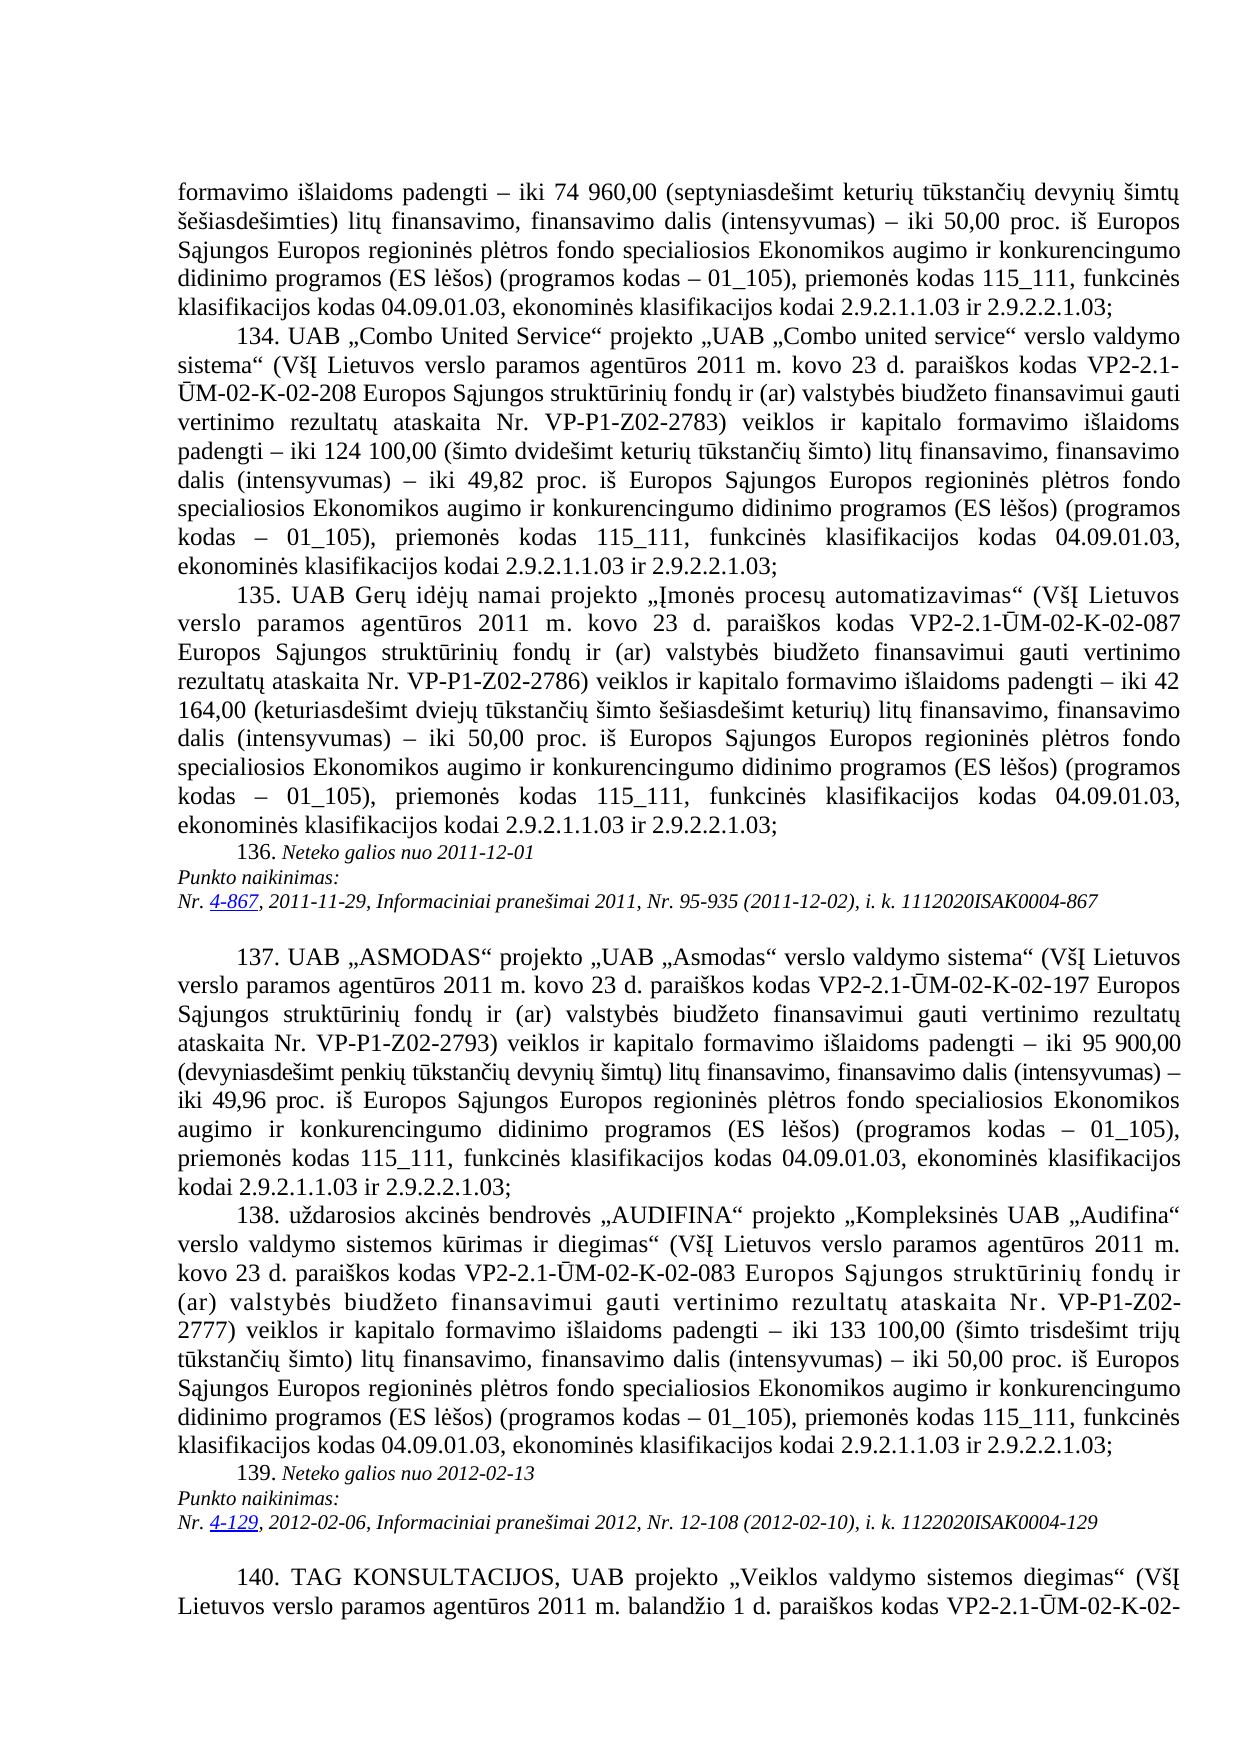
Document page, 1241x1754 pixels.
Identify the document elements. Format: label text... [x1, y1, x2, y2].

text 136. Neteko galios nuo 2011-12-01 [177, 838, 1181, 865]
text Nr. 4-129, 2012-02-06, Informaciniai pranešimai 2012, Nr. 12-108 (2012-02-10), i. k. 1122020ISAK0004-129 [177, 1509, 1181, 1534]
text 140. TAG KONSULTACIJOS, UAB projekto „Veiklos valdymo sistemos diegimas“ (VšĮ Lietuvos verslo paramos agentūros 2011 m. balandžio 1 d. paraiškos kodas VP2-2.1-ŪM-02-K-02- [177, 1562, 1181, 1620]
text 134. UAB „Combo United Service“ projekto „UAB „Combo united service“ verslo valdymo sistema“ (VšĮ Lietuvos verslo paramos agentūros 2011 m. kovo 23 d. paraiškos kodas VP2-2.1-ŪM-02-K-02-208 Europos Sąjungos struktūrinių fondų ir (ar) valstybės biudžeto finansavimui gauti vertinimo rezultatų ataskaita Nr. VP-P1-Z02-2783) veiklos ir kapitalo formavimo išlaidoms padengti – iki 124 100,00 (šimto dvidešimt keturių tūkstančių šimto) litų finansavimo, finansavimo dalis (intensyvumas) – iki 49,82 proc. iš Europos Sąjungos Europos regioninės plėtros fondo specialiosios Ekonomikos augimo ir konkurencingumo didinimo programos (ES lėšos) (programos kodas – 01_105), priemonės kodas 115_111, funkcinės klasifikacijos kodas 04.09.01.03, ekonominės klasifikacijos kodai 2.9.2.1.1.03 ir 2.9.2.2.1.03; [177, 321, 1181, 580]
text Nr. 4-867, 2011-11-29, Informaciniai pranešimai 2011, Nr. 95-935 (2011-12-02), i. k. 1112020ISAK0004-867 [177, 889, 1181, 913]
text 139. Neteko galios nuo 2012-02-13 [177, 1459, 1181, 1486]
text Punkto naikinimas: [177, 1486, 1181, 1509]
text Punkto naikinimas: [177, 865, 1181, 889]
text 137. UAB „ASMODAS“ projekto „UAB „Asmodas“ verslo valdymo sistema“ (VšĮ Lietuvos verslo paramos agentūros 2011 m. kovo 23 d. paraiškos kodas VP2-2.1-ŪM-02-K-02-197 Europos Sąjungos struktūrinių fondų ir (ar) valstybės biudžeto finansavimui gauti vertinimo rezultatų ataskaita Nr. VP-P1-Z02-2793) veiklos ir kapitalo formavimo išlaidoms padengti – iki 95 900,00 (devyniasdešimt penkių tūkstančių devynių šimtų) litų finansavimo, finansavimo dalis (intensyvumas) – iki 49,96 proc. iš Europos Sąjungos Europos regioninės plėtros fondo specialiosios Ekonomikos augimo ir konkurencingumo didinimo programos (ES lėšos) (programos kodas – 01_105), priemonės kodas 115_111, funkcinės klasifikacijos kodas 04.09.01.03, ekonominės klasifikacijos kodai 2.9.2.1.1.03 ir 2.9.2.2.1.03; [177, 942, 1181, 1200]
text 138. uždarosios akcinės bendrovės „AUDIFINA“ projekto „Kompleksinės UAB „Audifina“ verslo valdymo sistemos kūrimas ir diegimas“ (VšĮ Lietuvos verslo paramos agentūros 2011 m. kovo 23 d. paraiškos kodas VP2-2.1-ŪM-02-K-02-083 Europos Sąjungos struktūrinių fondų ir (ar) valstybės biudžeto finansavimui gauti vertinimo rezultatų ataskaita Nr. VP-P1-Z02-2777) veiklos ir kapitalo formavimo išlaidoms padengti – iki 133 100,00 (šimto trisdešimt trijų tūkstančių šimto) litų finansavimo, finansavimo dalis (intensyvumas) – iki 50,00 proc. iš Europos Sąjungos Europos regioninės plėtros fondo specialiosios Ekonomikos augimo ir konkurencingumo didinimo programos (ES lėšos) (programos kodas – 01_105), priemonės kodas 115_111, funkcinės klasifikacijos kodas 04.09.01.03, ekonominės klasifikacijos kodai 2.9.2.1.1.03 ir 2.9.2.2.1.03; [177, 1200, 1181, 1459]
text 135. UAB Gerų idėjų namai projekto „Įmonės procesų automatizavimas“ (VšĮ Lietuvos verslo paramos agentūros 2011 m. kovo 23 d. paraiškos kodas VP2-2.1-ŪM-02-K-02-087 Europos Sąjungos struktūrinių fondų ir (ar) valstybės biudžeto finansavimui gauti vertinimo rezultatų ataskaita Nr. VP-P1-Z02-2786) veiklos ir kapitalo formavimo išlaidoms padengti – iki 42 164,00 (keturiasdešimt dviejų tūkstančių šimto šešiasdešimt keturių) litų finansavimo, finansavimo dalis (intensyvumas) – iki 50,00 proc. iš Europos Sąjungos Europos regioninės plėtros fondo specialiosios Ekonomikos augimo ir konkurencingumo didinimo programos (ES lėšos) (programos kodas – 01_105), priemonės kodas 115_111, funkcinės klasifikacijos kodas 04.09.01.03, ekonominės klasifikacijos kodai 2.9.2.1.1.03 ir 2.9.2.2.1.03; [177, 580, 1181, 838]
text formavimo išlaidoms padengti – iki 74 960,00 (septyniasdešimt keturių tūkstančių devynių šimtų šešiasdešimties) litų finansavimo, finansavimo dalis (intensyvumas) – iki 50,00 proc. iš Europos Sąjungos Europos regioninės plėtros fondo specialiosios Ekonomikos augimo ir konkurencingumo didinimo programos (ES lėšos) (programos kodas – 01_105), priemonės kodas 115_111, funkcinės klasifikacijos kodas 04.09.01.03, ekonominės klasifikacijos kodai 2.9.2.1.1.03 ir 2.9.2.2.1.03; [177, 177, 1181, 321]
